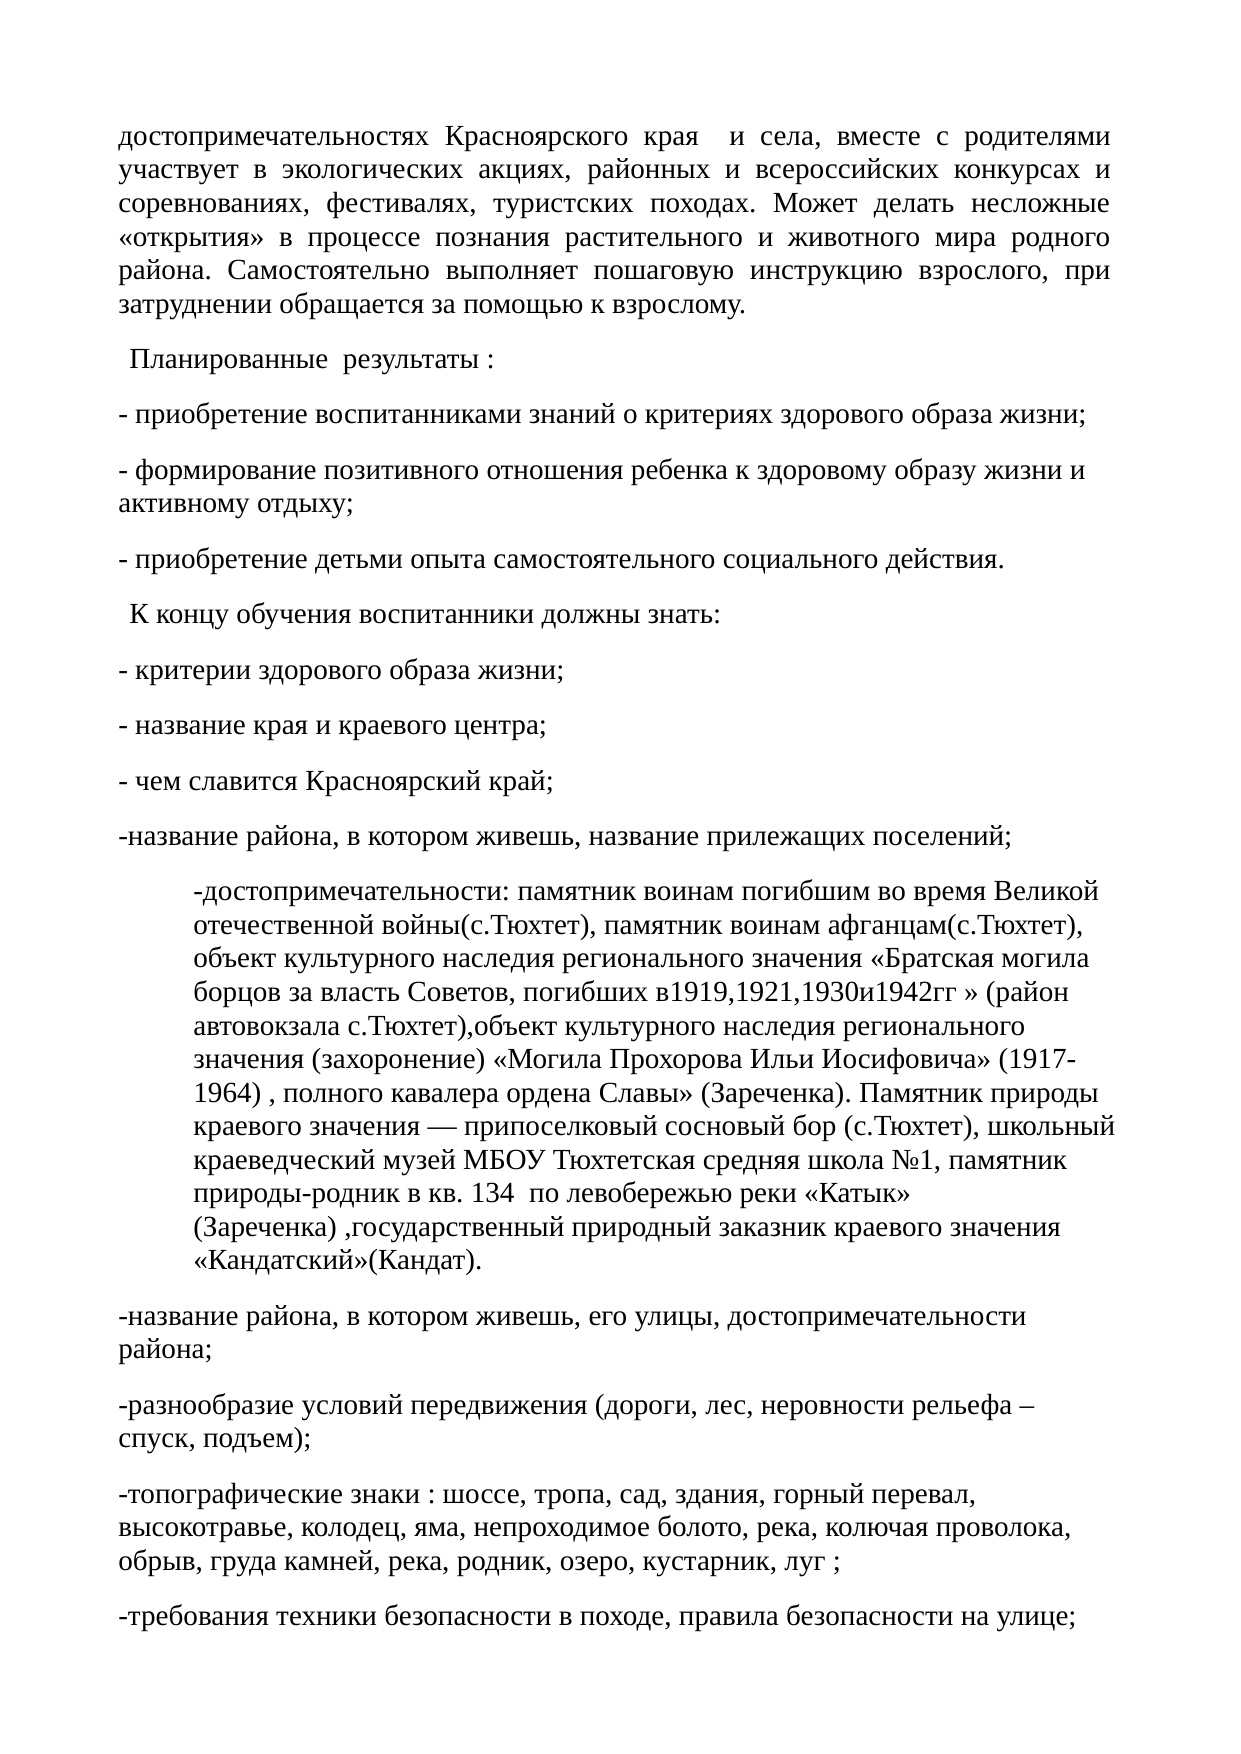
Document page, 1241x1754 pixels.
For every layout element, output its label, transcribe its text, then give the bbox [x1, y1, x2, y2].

list -разнообразие условий передвижения (дороги, лес, неровности рельефа –спуск, подъем); [118, 1387, 1111, 1454]
text -топографические знаки : шоссе, тропа, сад, здания, горный перевал, высокотравье, колодец, яма, непроходимое болото, река, колючая проволока, обрыв, груда камней, река, родник, озеро, кустарник, луг ; [118, 1476, 1111, 1576]
text - критерии здорового образа жизни; [118, 652, 1111, 685]
text - формирование позитивного отношения ребенка к здоровому образу жизни и активному отдыху; [118, 452, 1111, 519]
text - приобретение детьми опыта самостоятельного социального действия. [118, 541, 1111, 574]
text достопримечательностях Красноярского края и села, вместе с родителями участвует в экологических акциях, районных и всероссийских конкурсах и соревнованиях, фестивалях, туристских походах. Может делать несложные «открытия» в процессе познания растительного и животного мира родного района. Самостоятельно выполняет пошаговую инструкцию взрослого, при затруднении обращается за помощью к взрослому. [118, 118, 1111, 319]
text К концу обучения воспитанники должны знать: [129, 596, 1111, 630]
text Планированные результаты : [129, 341, 1111, 375]
text - название края и краевого центра; [118, 707, 1111, 741]
list -название района, в котором живешь, его улицы, достопримечательности района; [118, 1298, 1111, 1365]
list -достопримечательности: памятник воинам погибшим во время Великой отечественной войны(с.Тюхтет), памятник воинам афганцам(с.Тюхтет), объект культурного наследия регионального значения «Братская могила борцов за власть Советов, погибших в1919,1921,1930и1942гг » (район автовокзала с.Тюхтет),объект культурного наследия регионального значения (захоронение) «Могила Прохорова Ильи Иосифовича» (1917-1964) , полного кавалера ордена Славы» (Зареченка). Памятник природы краевого значения — припоселковый сосновый бор (с.Тюхтет), школьный краеведческий музей МБОУ Тюхтетская средняя школа №1, памятник природы-родник в кв. 134 по левобережью реки «Катык» (Зареченка) ,государственный природный заказник краевого значения «Кандатский»(Кандат). [156, 873, 1122, 1276]
list -название района, в котором живешь, название прилежащих поселений; [118, 818, 1111, 852]
text - приобретение воспитанниками знаний о критериях здорового образа жизни; [118, 397, 1111, 430]
text - чем славится Красноярский край; [118, 763, 1111, 796]
text -требования техники безопасности в походе, правила безопасности на улице; [118, 1598, 1111, 1632]
